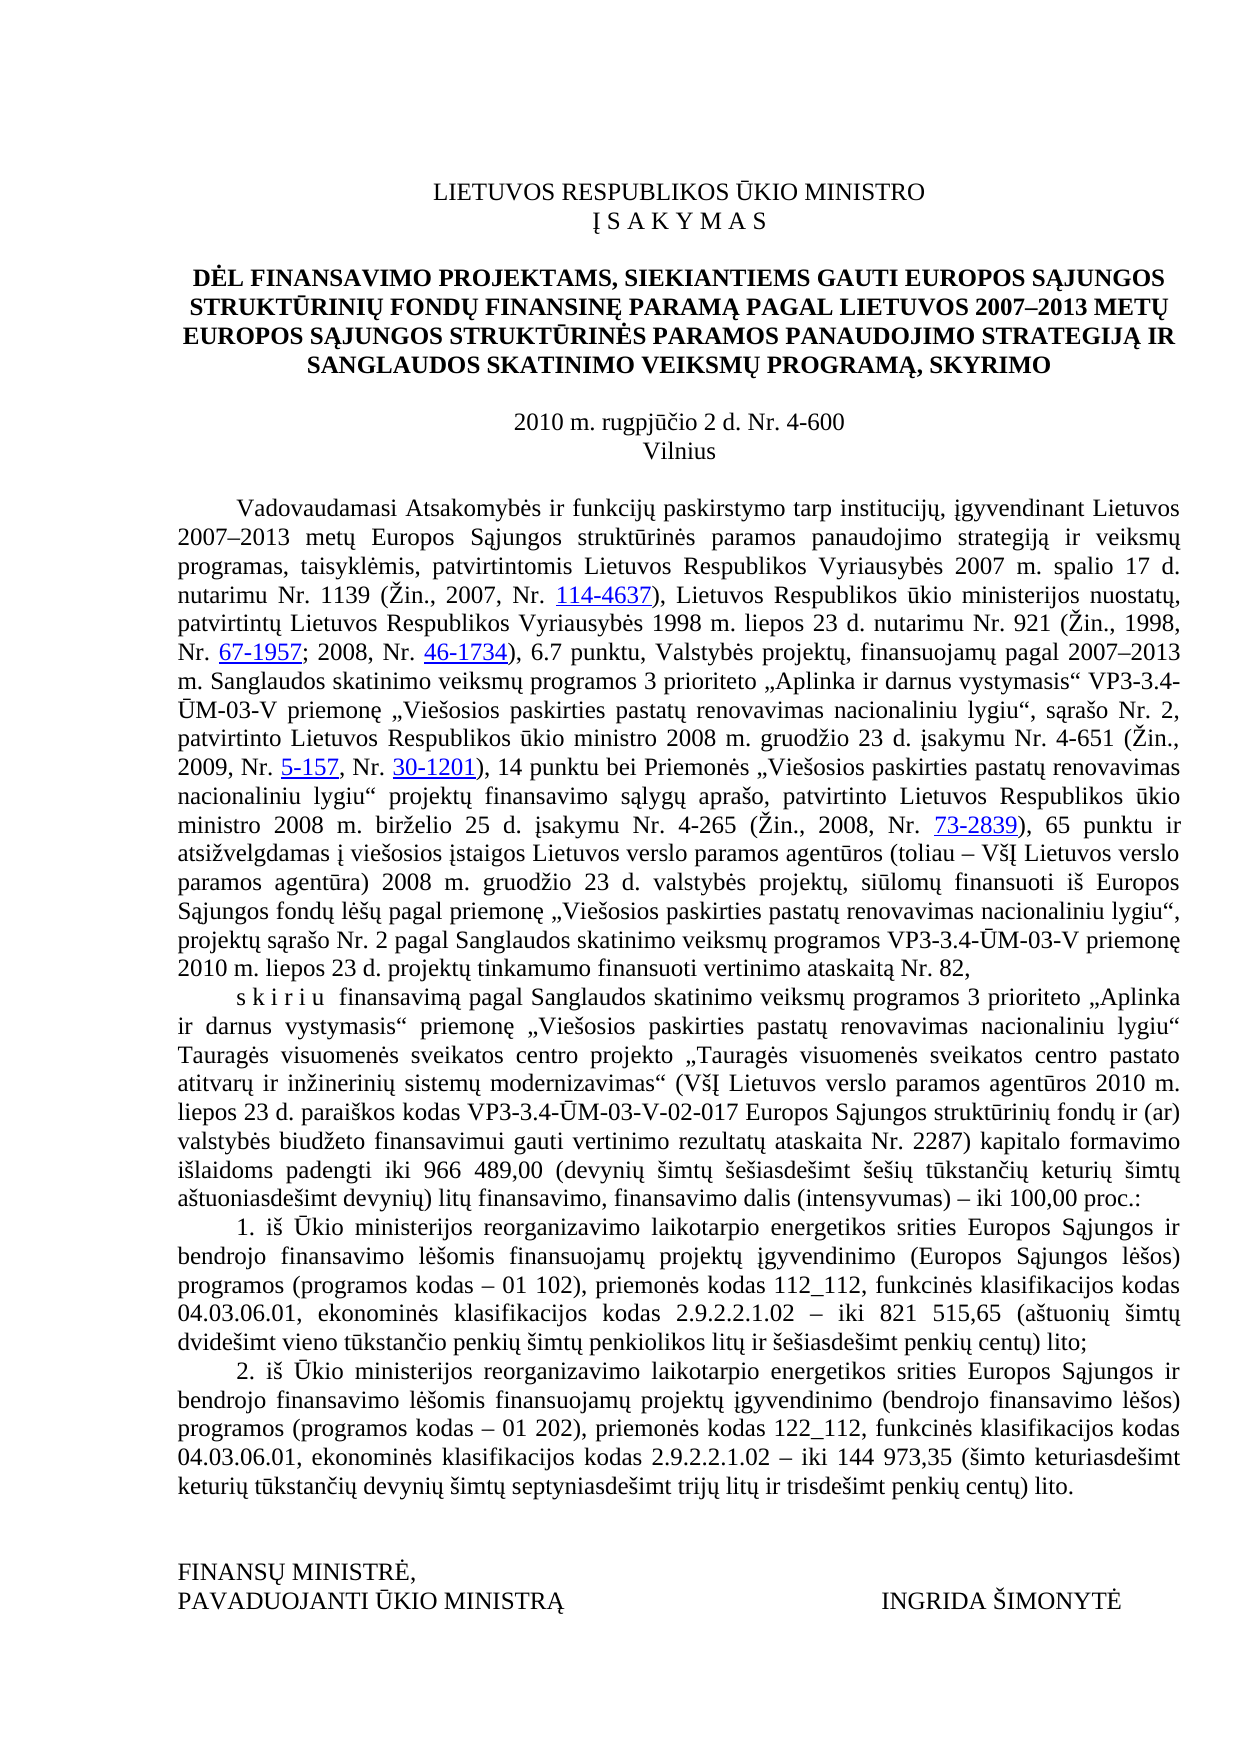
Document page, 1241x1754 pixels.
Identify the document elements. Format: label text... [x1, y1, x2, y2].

text pavaduojanti ūkio ministrą Ingrida Šimonytė [177, 1586, 1181, 1615]
text ĮSAKYMAS [177, 206, 1181, 235]
text DĖL FINANSAVIMO PROJEKTAMS, SIEKIANTIEMS GAUTI EUROPOS SĄJUNGOS STRUKTŪRINIŲ FONDŲ FINANSINĘ PARAMĄ PAGAL LIETUVOS 2007–2013 METŲ EUROPOS SĄJUNGOS STRUKTŪRINĖS PARAMOS PANAUDOJIMO STRATEGIJĄ IR SANGLAUDOS SKATINIMO VEIKSMŲ PROGRAMĄ, SKYRIMO [177, 263, 1181, 378]
text Vilnius [177, 436, 1181, 465]
text 2010 m. rugpjūčio 2 d. Nr. 4-600 [177, 407, 1181, 436]
text LIETUVOS RESPUBLIKOS ŪKIO MINISTRO [177, 177, 1181, 206]
text Vadovaudamasi Atsakomybės ir funkcijų paskirstymo tarp institucijų, įgyvendinant Lietuvos 2007–2013 metų Europos Sąjungos struktūrinės paramos panaudojimo strategiją ir veiksmų programas, taisyklėmis, patvirtintomis Lietuvos Respublikos Vyriausybės 2007 m. spalio 17 d. nutarimu Nr. 1139 (Žin., 2007, Nr. 114-4637), Lietuvos Respublikos ūkio ministerijos nuostatų, patvirtintų Lietuvos Respublikos Vyriausybės 1998 m. liepos 23 d. nutarimu Nr. 921 (Žin., 1998, Nr. 67-1957; 2008, Nr. 46-1734), 6.7 punktu, Valstybės projektų, finansuojamų pagal 2007–2013 m. Sanglaudos skatinimo veiksmų programos 3 prioriteto „Aplinka ir darnus vystymasis“ VP3-3.4-ŪM-03-V priemonę „Viešosios paskirties pastatų renovavimas nacionaliniu lygiu“, sąrašo Nr. 2, patvirtinto Lietuvos Respublikos ūkio ministro 2008 m. gruodžio 23 d. įsakymu Nr. 4-651 (Žin., 2009, Nr. 5-157, Nr. 30-1201), 14 punktu bei Priemonės „Viešosios paskirties pastatų renovavimas nacionaliniu lygiu“ projektų finansavimo sąlygų aprašo, patvirtinto Lietuvos Respublikos ūkio ministro 2008 m. birželio 25 d. įsakymu Nr. 4-265 (Žin., 2008, Nr. 73-2839), 65 punktu ir atsižvelgdamas į viešosios įstaigos Lietuvos verslo paramos agentūros (toliau – VšĮ Lietuvos verslo paramos agentūra) 2008 m. gruodžio 23 d. valstybės projektų, siūlomų finansuoti iš Europos Sąjungos fondų lėšų pagal priemonę „Viešosios paskirties pastatų renovavimas nacionaliniu lygiu“, projektų sąrašo Nr. 2 pagal Sanglaudos skatinimo veiksmų programos VP3-3.4-ŪM-03-V priemonę 2010 m. liepos 23 d. projektų tinkamumo finansuoti vertinimo ataskaitą Nr. 82, [177, 493, 1181, 982]
text Finansų ministrė, [177, 1557, 1181, 1586]
text skiriu finansavimą pagal Sanglaudos skatinimo veiksmų programos 3 prioriteto „Aplinka ir darnus vystymasis“ priemonę „Viešosios paskirties pastatų renovavimas nacionaliniu lygiu“ Tauragės visuomenės sveikatos centro projekto „Tauragės visuomenės sveikatos centro pastato atitvarų ir inžinerinių sistemų modernizavimas“ (VšĮ Lietuvos verslo paramos agentūros 2010 m. liepos 23 d. paraiškos kodas VP3-3.4-ŪM-03-V-02-017 Europos Sąjungos struktūrinių fondų ir (ar) valstybės biudžeto finansavimui gauti vertinimo rezultatų ataskaita Nr. 2287) kapitalo formavimo išlaidoms padengti iki 966 489,00 (devynių šimtų šešiasdešimt šešių tūkstančių keturių šimtų aštuoniasdešimt devynių) litų finansavimo, finansavimo dalis (intensyvumas) – iki 100,00 proc.: [177, 982, 1181, 1212]
text 2. iš Ūkio ministerijos reorganizavimo laikotarpio energetikos srities Europos Sąjungos ir bendrojo finansavimo lėšomis finansuojamų projektų įgyvendinimo (bendrojo finansavimo lėšos) programos (programos kodas – 01 202), priemonės kodas 122_112, funkcinės klasifikacijos kodas 04.03.06.01, ekonominės klasifikacijos kodas 2.9.2.2.1.02 – iki 144 973,35 (šimto keturiasdešimt keturių tūkstančių devynių šimtų septyniasdešimt trijų litų ir trisdešimt penkių centų) lito. [177, 1356, 1181, 1500]
text 1. iš Ūkio ministerijos reorganizavimo laikotarpio energetikos srities Europos Sąjungos ir bendrojo finansavimo lėšomis finansuojamų projektų įgyvendinimo (Europos Sąjungos lėšos) programos (programos kodas – 01 102), priemonės kodas 112_112, funkcinės klasifikacijos kodas 04.03.06.01, ekonominės klasifikacijos kodas 2.9.2.2.1.02 – iki 821 515,65 (aštuonių šimtų dvidešimt vieno tūkstančio penkių šimtų penkiolikos litų ir šešiasdešimt penkių centų) lito; [177, 1212, 1181, 1356]
